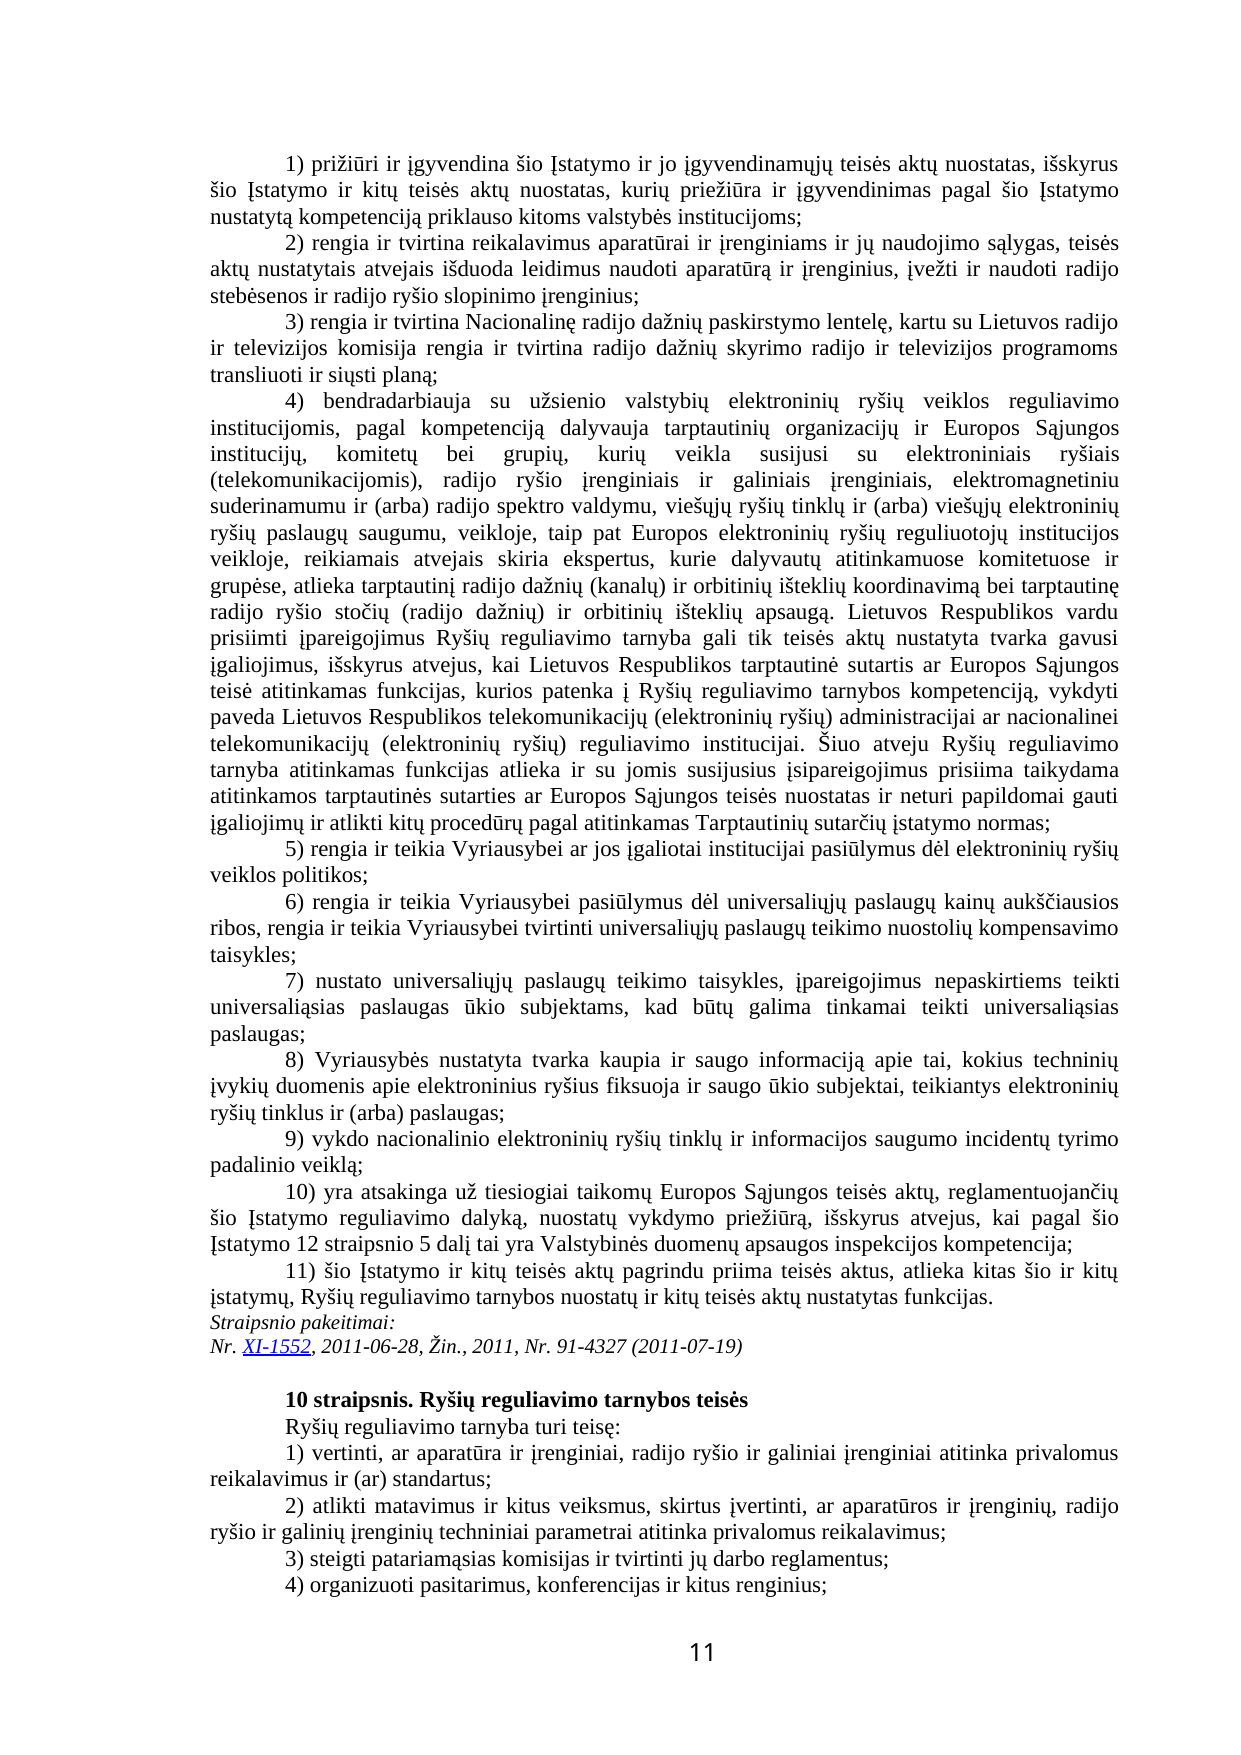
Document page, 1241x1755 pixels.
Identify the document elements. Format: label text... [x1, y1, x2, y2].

text 10) yra atsakinga už tiesiogiai taikomų Europos Sąjungos teisės aktų, reglamentuojančių šio Įstatymo reguliavimo dalyką, nuostatų vykdymo priežiūrą, išskyrus atvejus, kai pagal šio Įstatymo 12 straipsnio 5 dalį tai yra Valstybinės duomenų apsaugos inspekcijos kompetencija; [210, 1178, 1120, 1257]
text 7) nustato universaliųjų paslaugų teikimo taisykles, įpareigojimus nepaskirtiems teikti universaliąsias paslaugas ūkio subjektams, kad būtų galima tinkamai teikti universaliąsias paslaugas; [210, 967, 1120, 1046]
text 9) vykdo nacionalinio elektroninių ryšių tinklų ir informacijos saugumo incidentų tyrimo padalinio veiklą; [210, 1125, 1120, 1178]
text 5) rengia ir teikia Vyriausybei ar jos įgaliotai institucijai pasiūlymus dėl elektroninių ryšių veiklos politikos; [210, 835, 1120, 888]
text Nr. XI-1552, 2011-06-28, Žin., 2011, Nr. 91-4327 (2011-07-19) [210, 1334, 1120, 1358]
text 3) steigti patariamąsias komisijas ir tvirtinti jų darbo reglamentus; [210, 1544, 1120, 1571]
text 3) rengia ir tvirtina Nacionalinę radijo dažnių paskirstymo lentelę, kartu su Lietuvos radijo ir televizijos komisija rengia ir tvirtina radijo dažnių skyrimo radijo ir televizijos programoms transliuoti ir siųsti planą; [210, 308, 1120, 387]
text 1) prižiūri ir įgyvendina šio Įstatymo ir jo įgyvendinamųjų teisės aktų nuostatas, išskyrus šio Įstatymo ir kitų teisės aktų nuostatas, kurių priežiūra ir įgyvendinimas pagal šio Įstatymo nustatytą kompetenciją priklauso kitoms valstybės institucijoms; [210, 150, 1120, 229]
text 4) bendradarbiauja su užsienio valstybių elektroninių ryšių veiklos reguliavimo institucijomis, pagal kompetenciją dalyvauja tarptautinių organizacijų ir Europos Sąjungos institucijų, komitetų bei grupių, kurių veikla susijusi su elektroniniais ryšiais (telekomunikacijomis), radijo ryšio įrenginiais ir galiniais įrenginiais, elektromagnetiniu suderinamumu ir (arba) radijo spektro valdymu, viešųjų ryšių tinklų ir (arba) viešųjų elektroninių ryšių paslaugų saugumu, veikloje, taip pat Europos elektroninių ryšių reguliuotojų institucijos veikloje, reikiamais atvejais skiria ekspertus, kurie dalyvautų atitinkamuose komitetuose ir grupėse, atlieka tarptautinį radijo dažnių (kanalų) ir orbitinių išteklių koordinavimą bei tarptautinę radijo ryšio stočių (radijo dažnių) ir orbitinių išteklių apsaugą. Lietuvos Respublikos vardu prisiimti įpareigojimus Ryšių reguliavimo tarnyba gali tik teisės aktų nustatyta tvarka gavusi įgaliojimus, išskyrus atvejus, kai Lietuvos Respublikos tarptautinė sutartis ar Europos Sąjungos teisė atitinkamas funkcijas, kurios patenka į Ryšių reguliavimo tarnybos kompetenciją, vykdyti paveda Lietuvos Respublikos telekomunikacijų (elektroninių ryšių) administracijai ar nacionalinei telekomunikacijų (elektroninių ryšių) reguliavimo institucijai. Šiuo atveju Ryšių reguliavimo tarnyba atitinkamas funkcijas atlieka ir su jomis susijusius įsipareigojimus prisiima taikydama atitinkamos tarptautinės sutarties ar Europos Sąjungos teisės nuostatas ir neturi papildomai gauti įgaliojimų ir atlikti kitų procedūrų pagal atitinkamas Tarptautinių sutarčių įstatymo normas; [210, 387, 1120, 835]
text Straipsnio pakeitimai: [210, 1309, 1120, 1334]
text 10 straipsnis. Ryšių reguliavimo tarnybos teisės [210, 1386, 1120, 1413]
text 1) vertinti, ar aparatūra ir įrenginiai, radijo ryšio ir galiniai įrenginiai atitinka privalomus reikalavimus ir (ar) standartus; [210, 1439, 1120, 1492]
text 8) Vyriausybės nustatyta tvarka kaupia ir saugo informaciją apie tai, kokius techninių įvykių duomenis apie elektroninius ryšius fiksuoja ir saugo ūkio subjektai, teikiantys elektroninių ryšių tinklus ir (arba) paslaugas; [210, 1046, 1120, 1125]
text 2) rengia ir tvirtina reikalavimus aparatūrai ir įrenginiams ir jų naudojimo sąlygas, teisės aktų nustatytais atvejais išduoda leidimus naudoti aparatūrą ir įrenginius, įvežti ir naudoti radijo stebėsenos ir radijo ryšio slopinimo įrenginius; [210, 229, 1120, 308]
text 6) rengia ir teikia Vyriausybei pasiūlymus dėl universaliųjų paslaugų kainų aukščiausios ribos, rengia ir teikia Vyriausybei tvirtinti universaliųjų paslaugų teikimo nuostolių kompensavimo taisykles; [210, 888, 1120, 967]
text Ryšių reguliavimo tarnyba turi teisę: [210, 1413, 1120, 1439]
text 11) šio Įstatymo ir kitų teisės aktų pagrindu priima teisės aktus, atlieka kitas šio ir kitų įstatymų, Ryšių reguliavimo tarnybos nuostatų ir kitų teisės aktų nustatytas funkcijas. [210, 1257, 1120, 1309]
text 4) organizuoti pasitarimus, konferencijas ir kitus renginius; [210, 1571, 1120, 1597]
text 2) atlikti matavimus ir kitus veiksmus, skirtus įvertinti, ar aparatūros ir įrenginių, radijo ryšio ir galinių įrenginių techniniai parametrai atitinka privalomus reikalavimus; [210, 1492, 1120, 1544]
